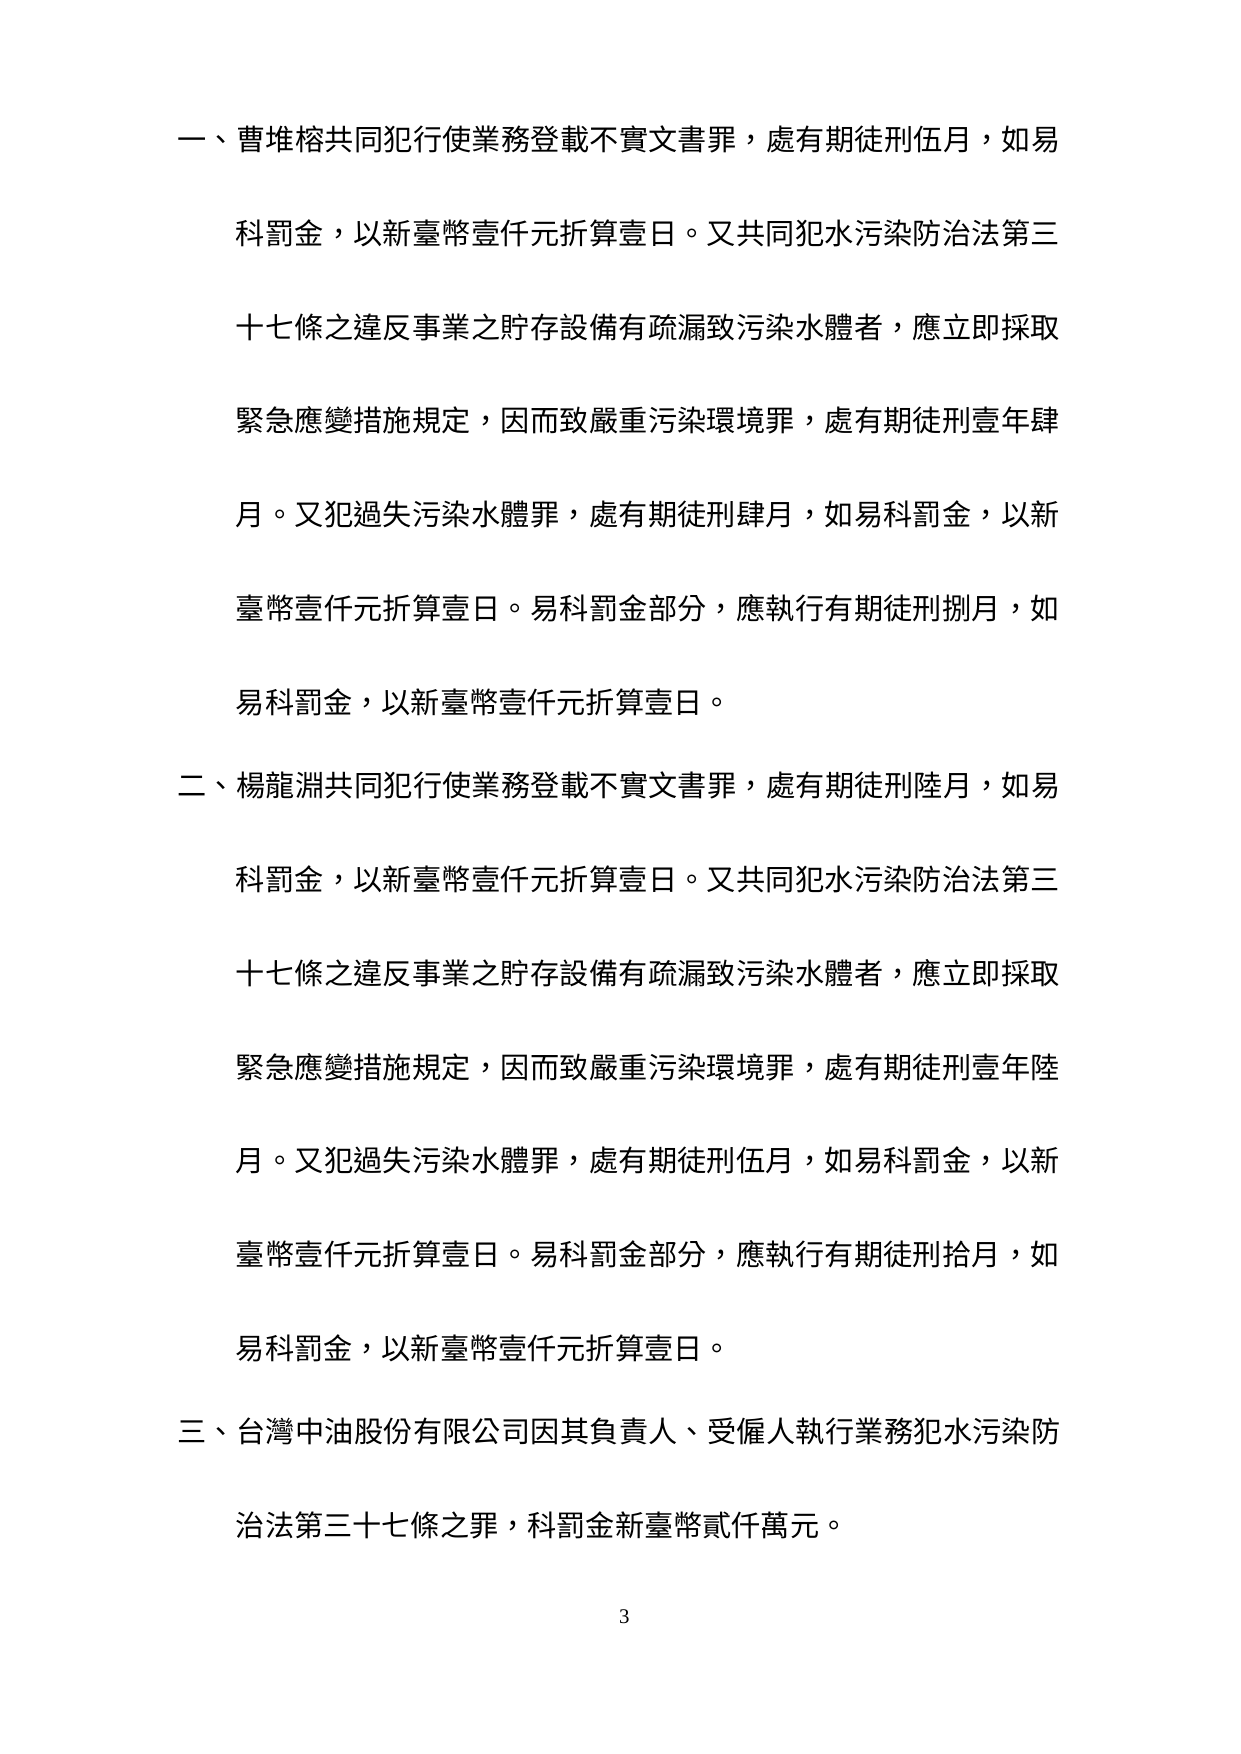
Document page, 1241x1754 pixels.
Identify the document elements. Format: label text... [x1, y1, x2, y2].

text 一、曹堆榕共同犯行使業務登載不實文書罪，處有期徒刑伍月，如易科罰金，以新臺幣壹仟元折算壹日。又共同犯水污染防治法第三十七條之違反事業之貯存設備有疏漏致污染水體者，應立即採取緊急應變措施規定，因而致嚴重污染環境罪，處有期徒刑壹年肆月。又犯過失污染水體罪，處有期徒刑肆月，如易科罰金，以新臺幣壹仟元折算壹日。易科罰金部分，應執行有期徒刑捌月，如易科罰金，以新臺幣壹仟元折算壹日。 [177, 96, 1063, 721]
text 三、台灣中油股份有限公司因其負責人、受僱人執行業務犯水污染防治法第三十七條之罪，科罰金新臺幣貳仟萬元。 [177, 1388, 1063, 1545]
text 二、楊龍淵共同犯行使業務登載不實文書罪，處有期徒刑陸月，如易科罰金，以新臺幣壹仟元折算壹日。又共同犯水污染防治法第三十七條之違反事業之貯存設備有疏漏致污染水體者，應立即採取緊急應變措施規定，因而致嚴重污染環境罪，處有期徒刑壹年陸月。又犯過失污染水體罪，處有期徒刑伍月，如易科罰金，以新臺幣壹仟元折算壹日。易科罰金部分，應執行有期徒刑拾月，如易科罰金，以新臺幣壹仟元折算壹日。 [177, 742, 1063, 1367]
